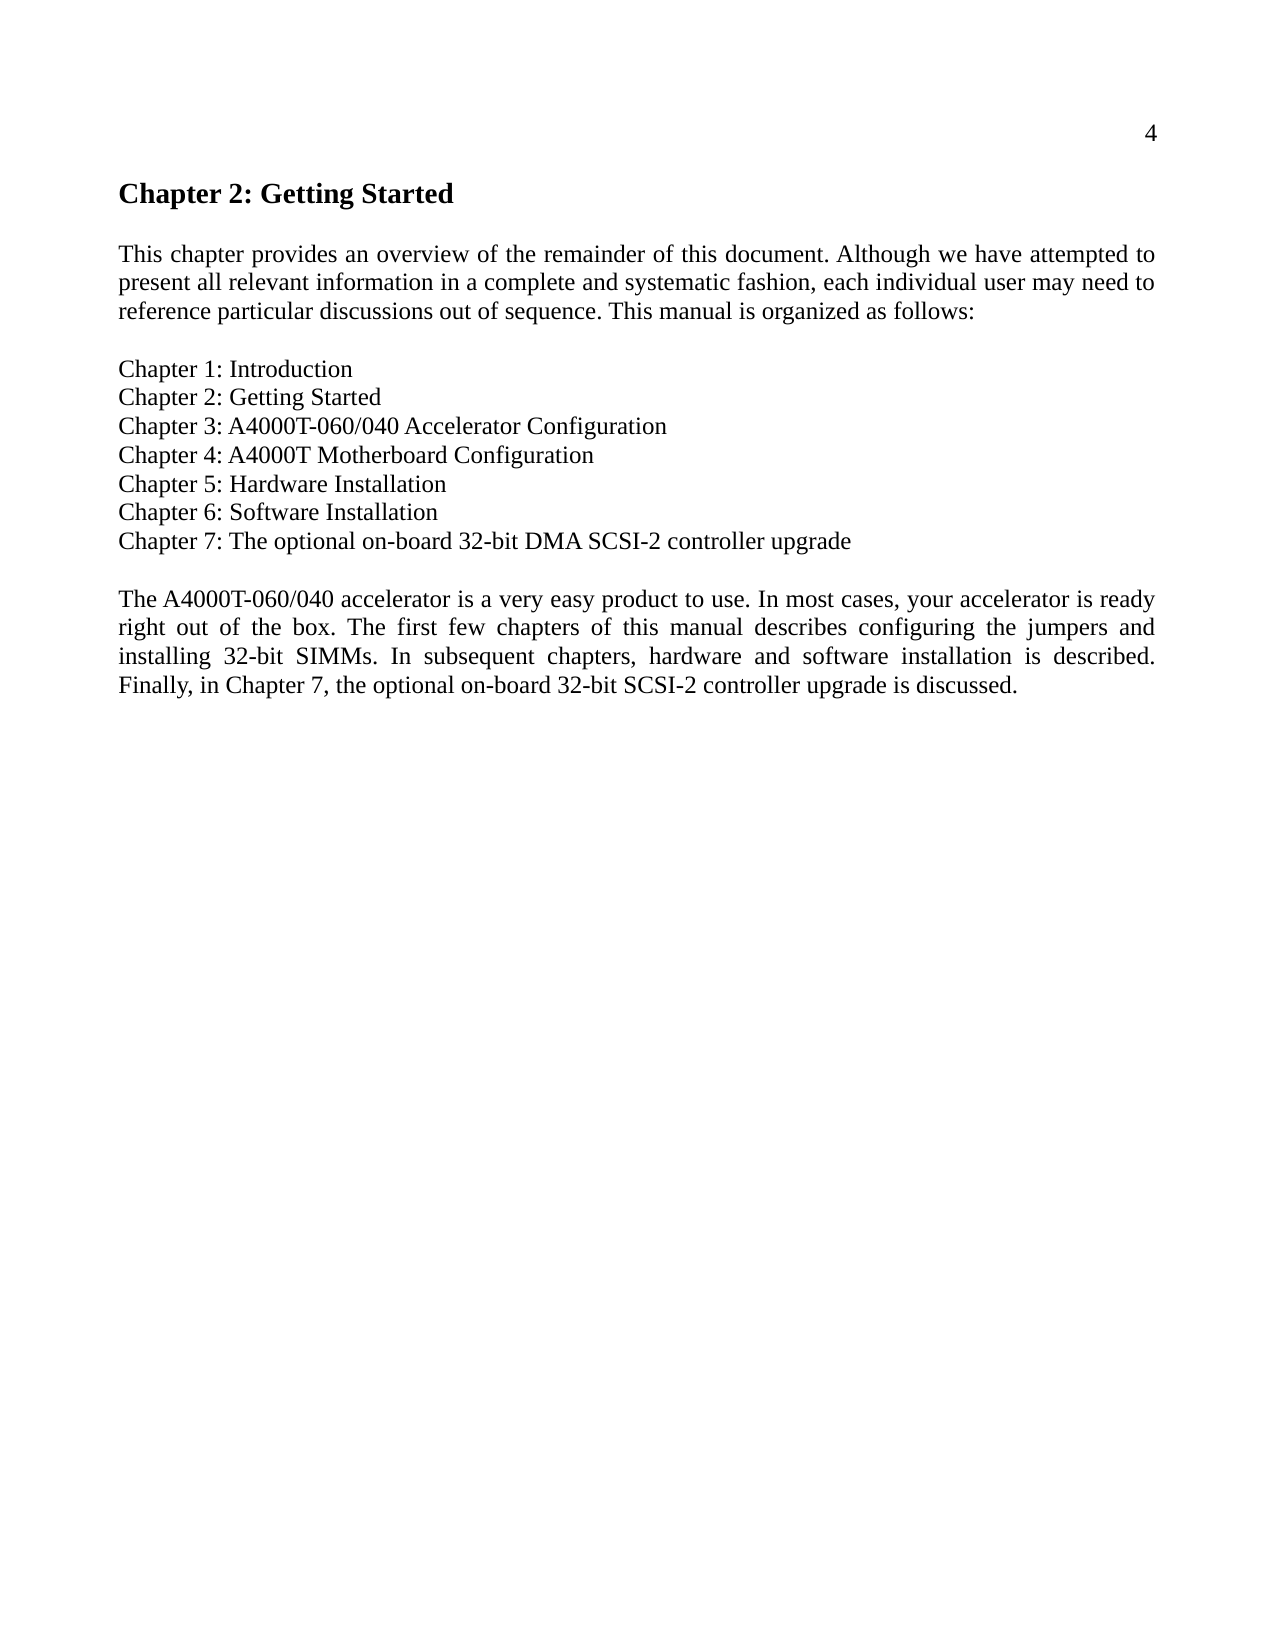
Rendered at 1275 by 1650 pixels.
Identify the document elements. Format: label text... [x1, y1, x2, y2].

text Chapter 6: Software Installation [118, 497, 1157, 526]
text The A4000T-060/040 accelerator is a very easy product to use. In most cases, your accelerator is ready right out of the box. The first few chapters of this manual describes configuring the jumpers and installing 32-bit SIMMs. In subsequent chapters, hardware and software installation is described. Finally, in Chapter 7, the optional on-board 32-bit SCSI-2 controller upgrade is discussed. [118, 584, 1157, 699]
text Chapter 2: Getting Started [118, 382, 1157, 411]
text Chapter 3: A4000T-060/040 Accelerator Configuration [118, 411, 1157, 440]
text Chapter 2: Getting Started [118, 176, 1157, 210]
text Chapter 7: The optional on-board 32-bit DMA SCSI-2 controller upgrade [118, 526, 1157, 555]
text Chapter 1: Introduction [118, 354, 1157, 382]
text Chapter 4: A4000T Motherboard Configuration [118, 440, 1157, 469]
text Chapter 5: Hardware Installation [118, 469, 1157, 497]
text This chapter provides an overview of the remainder of this document. Although we have attempted to present all relevant information in a complete and systematic fashion, each individual user may need to reference particular discussions out of sequence. This manual is organized as follows: [118, 239, 1157, 325]
